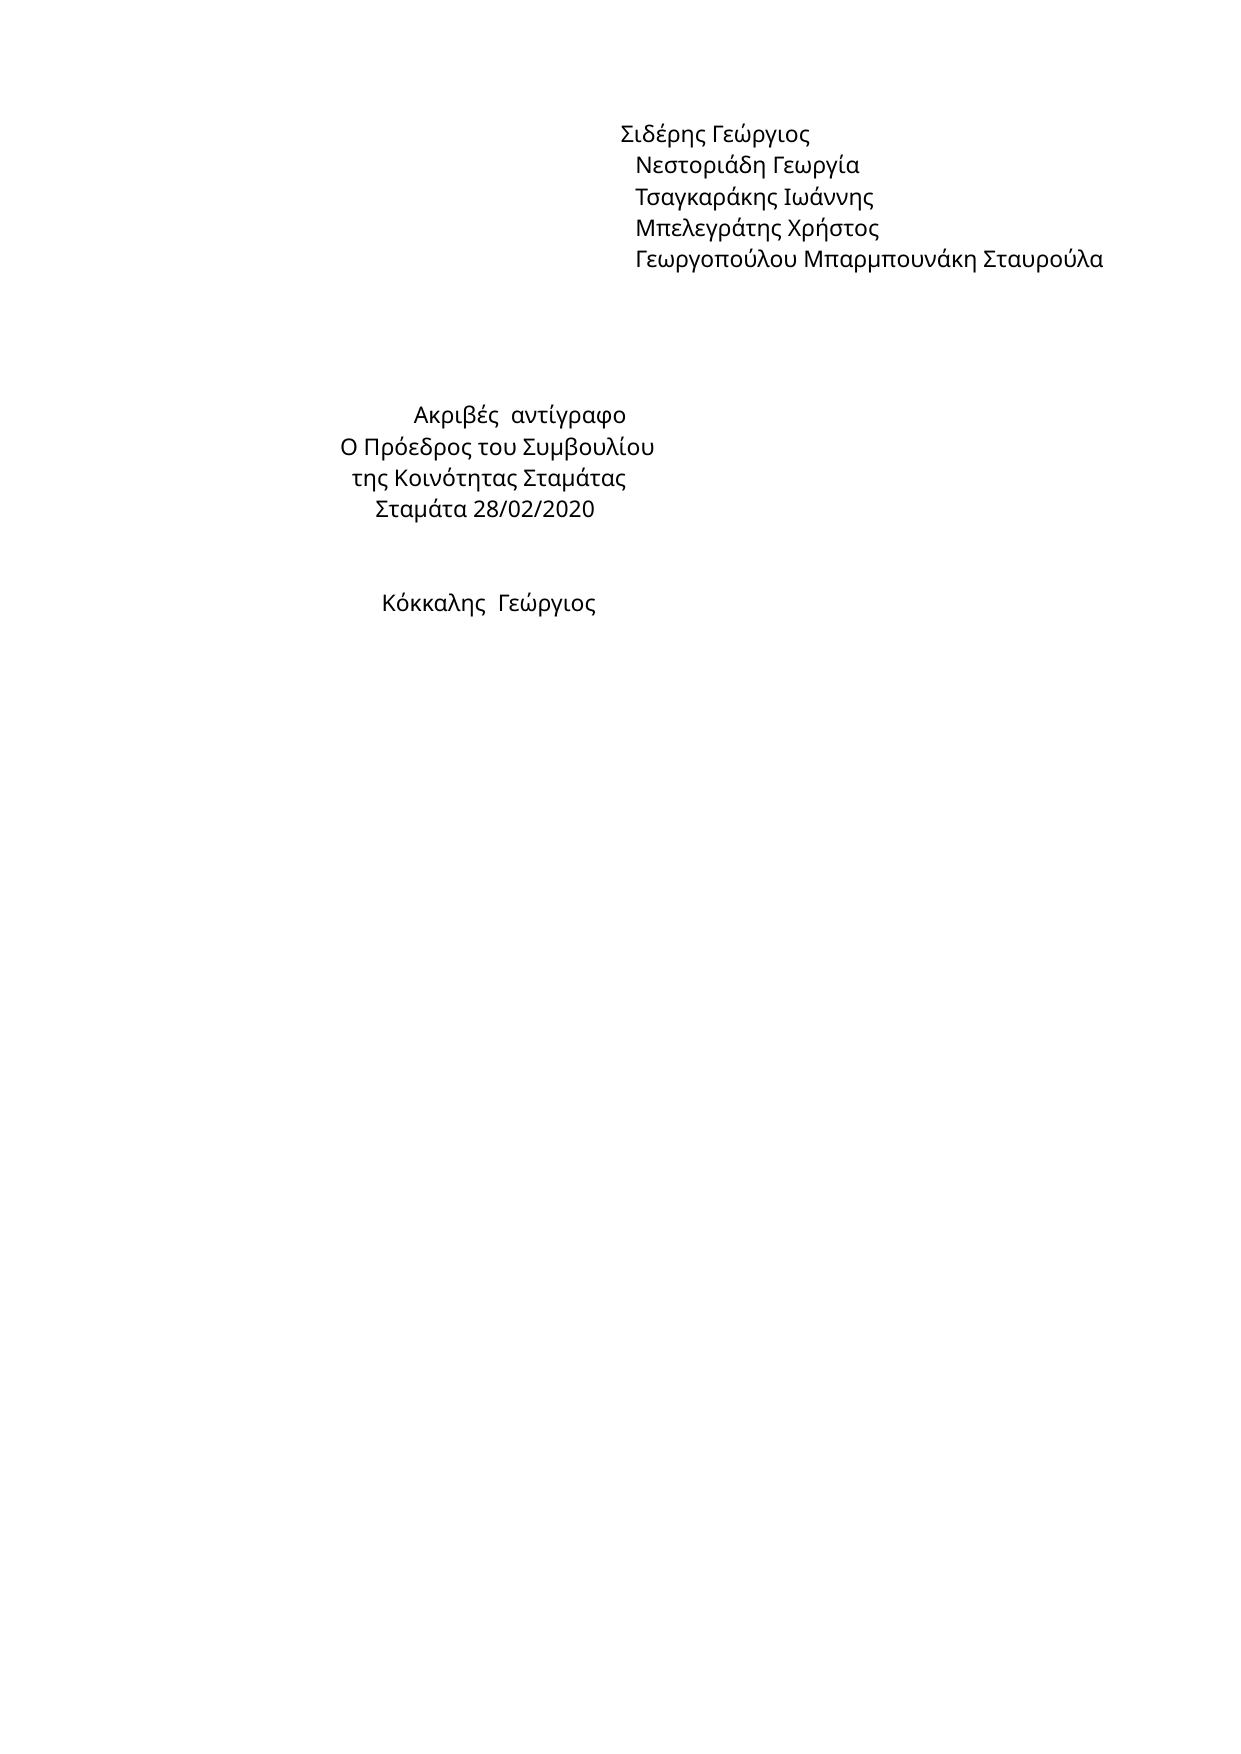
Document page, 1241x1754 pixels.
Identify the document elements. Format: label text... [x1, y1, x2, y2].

text Νεστοριάδη Γεωργία [118, 149, 1122, 181]
text Τσαγκαράκης Ιωάννης [118, 181, 1122, 212]
text Μπελεγράτης Χρήστος [118, 212, 1122, 243]
text Σιδέρης Γεώργιος [118, 118, 1122, 149]
text Γεωργοπούλου Μπαρμπουνάκη Σταυρούλα [118, 243, 1122, 274]
text της Κοινότητας Σταμάτας [118, 462, 1122, 493]
text Ο Πρόεδρος του Συμβουλίου [118, 431, 1122, 462]
text Κόκκαλης Γεώργιος [118, 587, 1122, 618]
text Σταμάτα 28/02/2020 [118, 493, 1122, 524]
text Ακριβές αντίγραφο [118, 399, 1122, 431]
